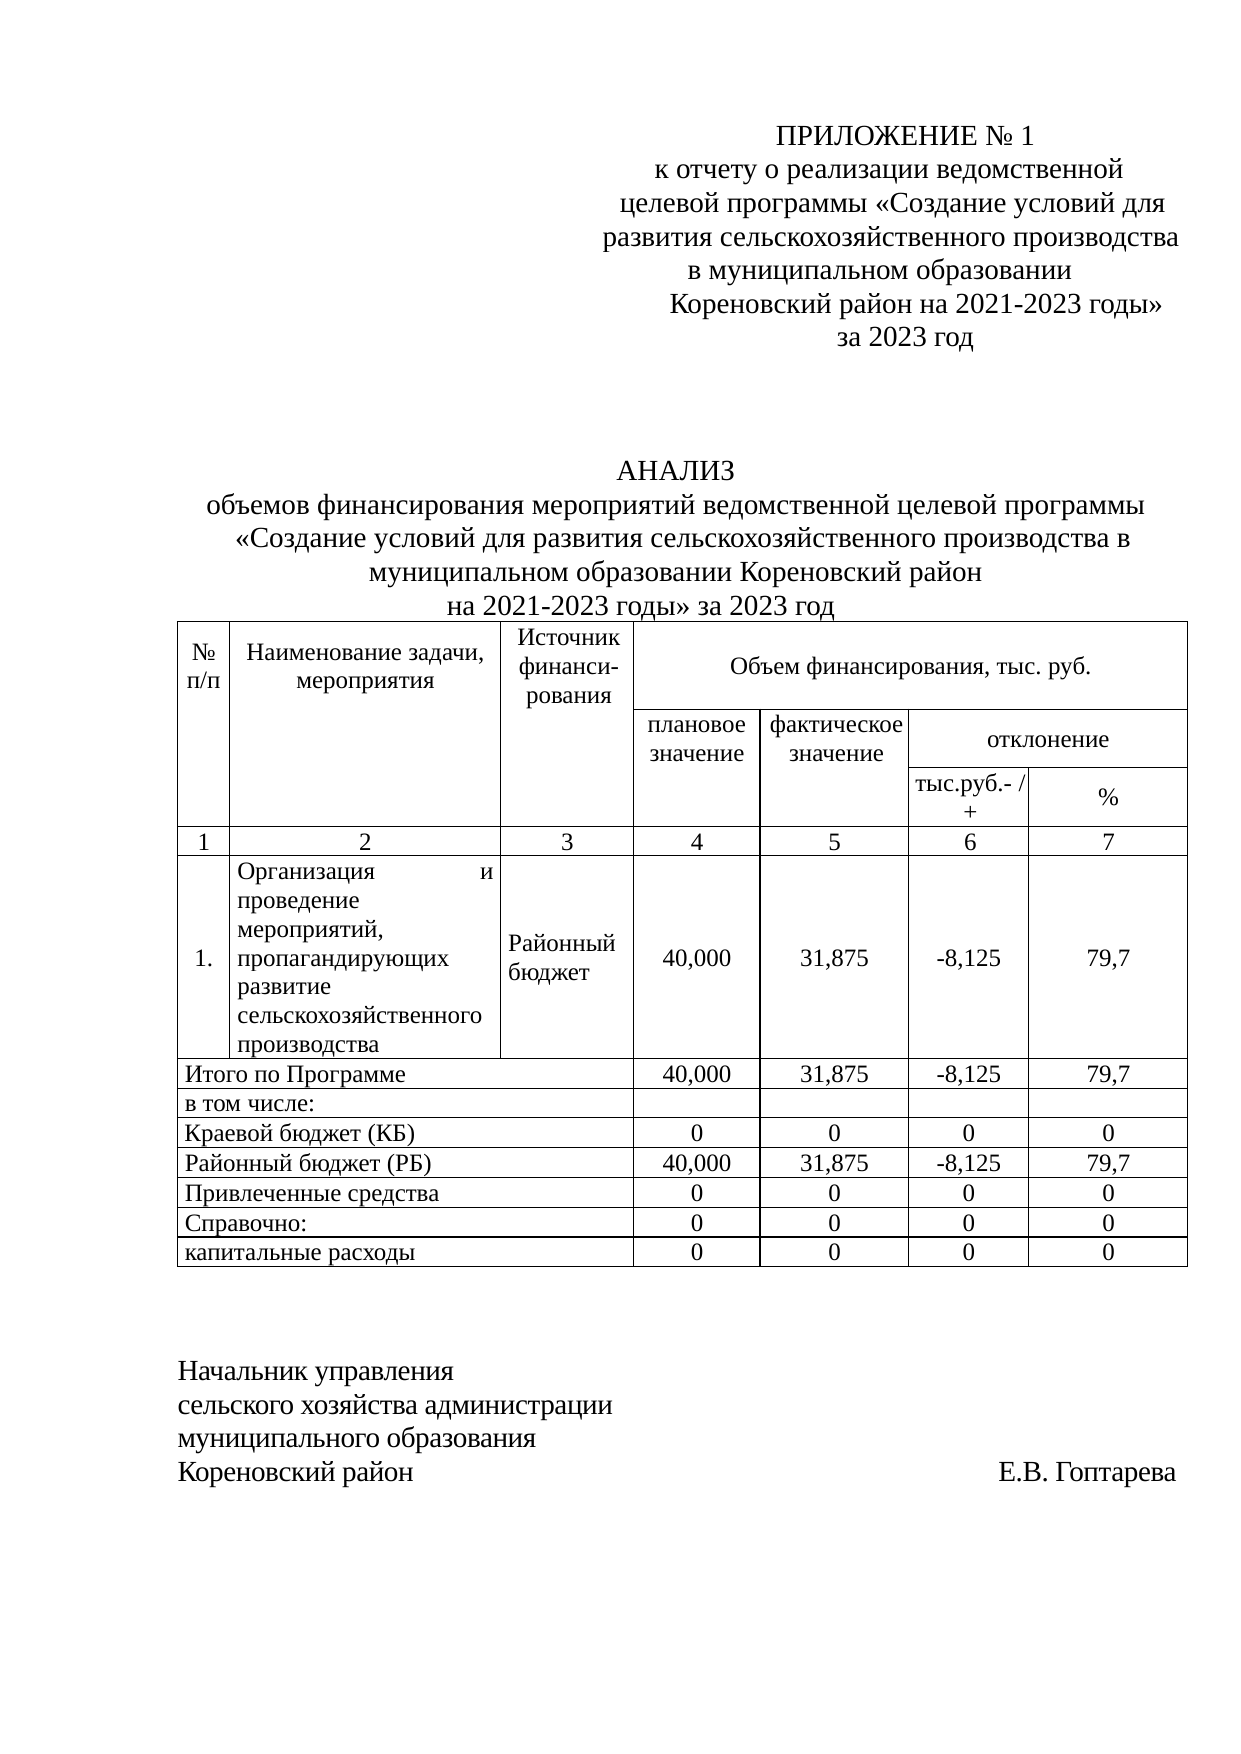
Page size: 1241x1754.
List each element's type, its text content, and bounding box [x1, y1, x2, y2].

table_cell 6 [909, 827, 1028, 855]
table_cell [178, 709, 229, 767]
table_cell 5 [761, 827, 908, 855]
table_cell 0 [634, 1178, 759, 1207]
list Начальник управления [177, 1353, 1181, 1387]
table_cell Организация и проведение мероприятий, пропагандирующих развитие сельскохозяйственного производства [230, 856, 500, 1058]
table_cell [634, 767, 759, 826]
text объемов финансирования мероприятий ведомственной целевой программы [177, 487, 1181, 521]
table_cell [909, 1089, 1028, 1117]
table_cell Районный бюджет [501, 856, 633, 1058]
table_cell Привлеченные средства [178, 1178, 633, 1207]
table_cell 31,875 [761, 1059, 908, 1087]
table_cell 31,875 [761, 1148, 908, 1177]
table_cell 31,875 [761, 856, 908, 1058]
text за 2023 год [177, 319, 1181, 353]
table_cell в том числе: [178, 1089, 633, 1117]
table_cell капитальные расходы [178, 1238, 633, 1266]
text ПРИЛОЖЕНИЕ № 1 [177, 118, 1181, 152]
list муниципального образования [177, 1421, 1181, 1454]
text «Создание условий для развития сельскохозяйственного производства в муниципальном образовании Кореновский район [177, 521, 1181, 588]
text на 2021-2023 годы» за 2023 год [177, 588, 1181, 621]
table_cell фактическое значение [761, 710, 908, 767]
table_cell отклонение [909, 710, 1187, 767]
table_cell Краевой бюджет (КБ) [178, 1118, 633, 1147]
table_cell 0 [1029, 1178, 1187, 1207]
table_cell 0 [1029, 1238, 1187, 1266]
table_cell 40,000 [634, 1148, 759, 1177]
table_cell 79,7 [1029, 856, 1187, 1058]
table_header Объем финансирования, тыс. руб. [634, 622, 1187, 708]
table_cell -8,125 [909, 856, 1028, 1058]
table_cell Итого по Программе [178, 1059, 633, 1087]
text Кореновский район на 2021-2023 годы» [177, 286, 1181, 319]
table_header Наименование задачи, мероприятия [230, 622, 500, 708]
table_header № п/п [178, 622, 229, 708]
table_cell 0 [909, 1238, 1028, 1266]
table_cell [501, 767, 633, 826]
table_cell -8,125 [909, 1059, 1028, 1087]
table_cell [501, 709, 633, 767]
table_cell 2 [230, 827, 500, 855]
table_cell Районный бюджет (РБ) [178, 1148, 633, 1177]
table_cell [1029, 1089, 1187, 1117]
table_cell [761, 767, 908, 826]
table_cell [761, 1089, 908, 1117]
table_cell 1 [178, 827, 229, 855]
table_cell [634, 1089, 759, 1117]
table_cell 0 [761, 1208, 908, 1236]
table_cell 0 [909, 1178, 1028, 1207]
table_cell тыс.руб.- / + [909, 768, 1028, 826]
table_cell 0 [634, 1238, 759, 1266]
text в муниципальном образовании [177, 252, 1181, 286]
table_cell 0 [634, 1208, 759, 1236]
table_cell 79,7 [1029, 1148, 1187, 1177]
table_cell [230, 767, 500, 826]
list Кореновский район Е.В. Гоптарева [177, 1454, 1181, 1488]
table_header Источник финанси-рования [501, 622, 633, 708]
table_cell 0 [909, 1118, 1028, 1147]
table_cell [230, 709, 500, 767]
table_cell 40,000 [634, 1059, 759, 1087]
text АНАЛИЗ [177, 453, 1181, 487]
table_cell 0 [761, 1238, 908, 1266]
list сельского хозяйства администрации [177, 1387, 1181, 1421]
text целевой программы «Создание условий для [177, 185, 1181, 219]
text к отчету о реализации ведомственной [177, 152, 1181, 185]
table_cell 0 [761, 1118, 908, 1147]
table_cell 0 [909, 1208, 1028, 1236]
table_cell 4 [634, 827, 759, 855]
table_cell [178, 767, 229, 826]
table_cell 0 [634, 1118, 759, 1147]
text развития сельскохозяйственного производства [177, 219, 1181, 252]
table_cell 0 [1029, 1118, 1187, 1147]
table_cell 3 [501, 827, 633, 855]
table_cell плановое значение [634, 710, 759, 767]
table_cell 1. [178, 856, 229, 1058]
table_cell 7 [1029, 827, 1187, 855]
table_cell 0 [1029, 1208, 1187, 1236]
table_cell 0 [761, 1178, 908, 1207]
table_cell % [1029, 768, 1187, 826]
table_cell Справочно: [178, 1208, 633, 1236]
table_cell 40,000 [634, 856, 759, 1058]
table_cell -8,125 [909, 1148, 1028, 1177]
table_cell 79,7 [1029, 1059, 1187, 1087]
